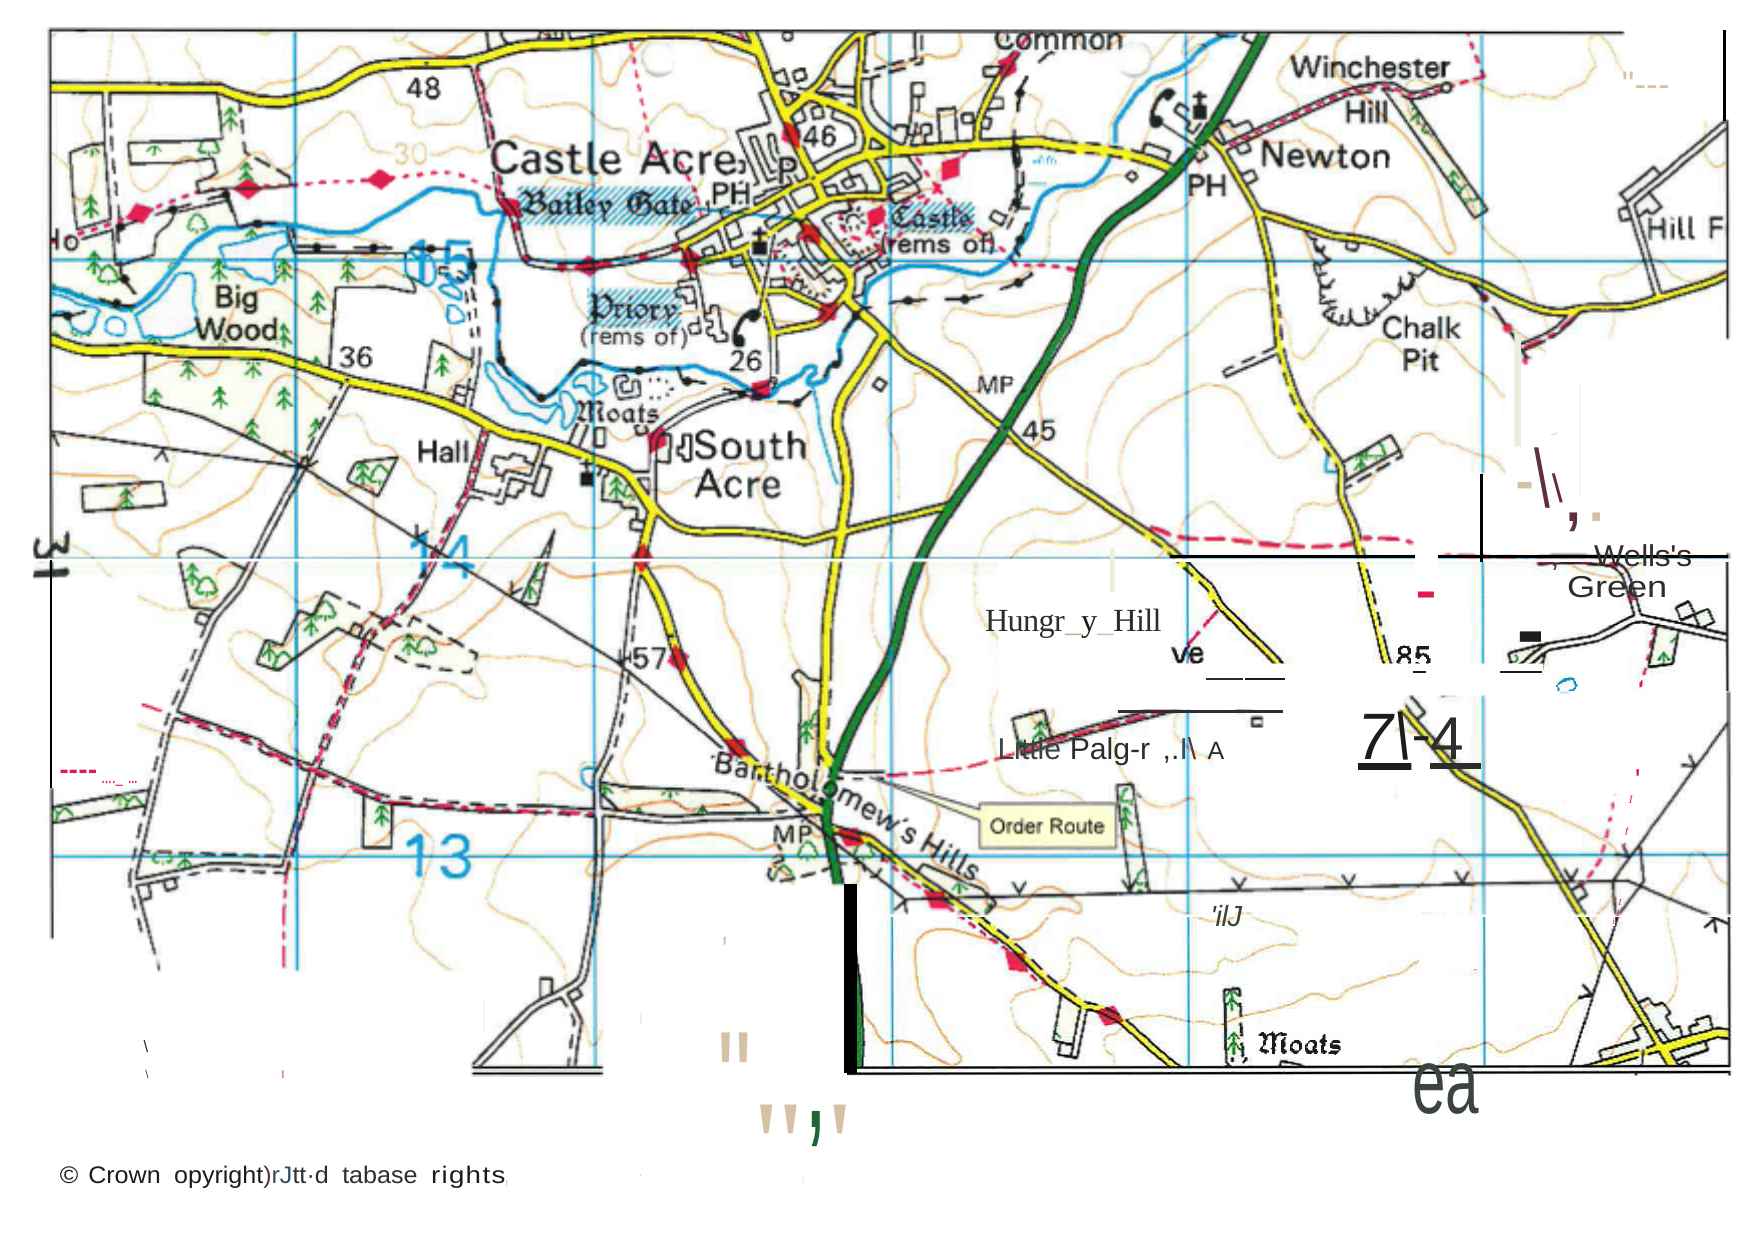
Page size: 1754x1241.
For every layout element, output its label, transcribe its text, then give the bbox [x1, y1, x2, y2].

text ' "",' [717, 1077, 853, 1162]
text © Crown opyright)rJtt·d tabase rights, ' [59, 1162, 1741, 1189]
text I' [1733, 777, 1741, 810]
text Little Palg-r ,.I\ A 7\-4 [1733, 700, 1741, 774]
text - [1415, 547, 1438, 633]
text ea [1151, 1027, 1741, 1133]
text I [1733, 841, 1741, 853]
text -\_, [1733, 376, 1741, 448]
text f [1733, 827, 1741, 837]
text 'ilJ I [1733, 899, 1741, 933]
text ' [1634, 764, 1641, 797]
text \,. [1733, 465, 1741, 535]
